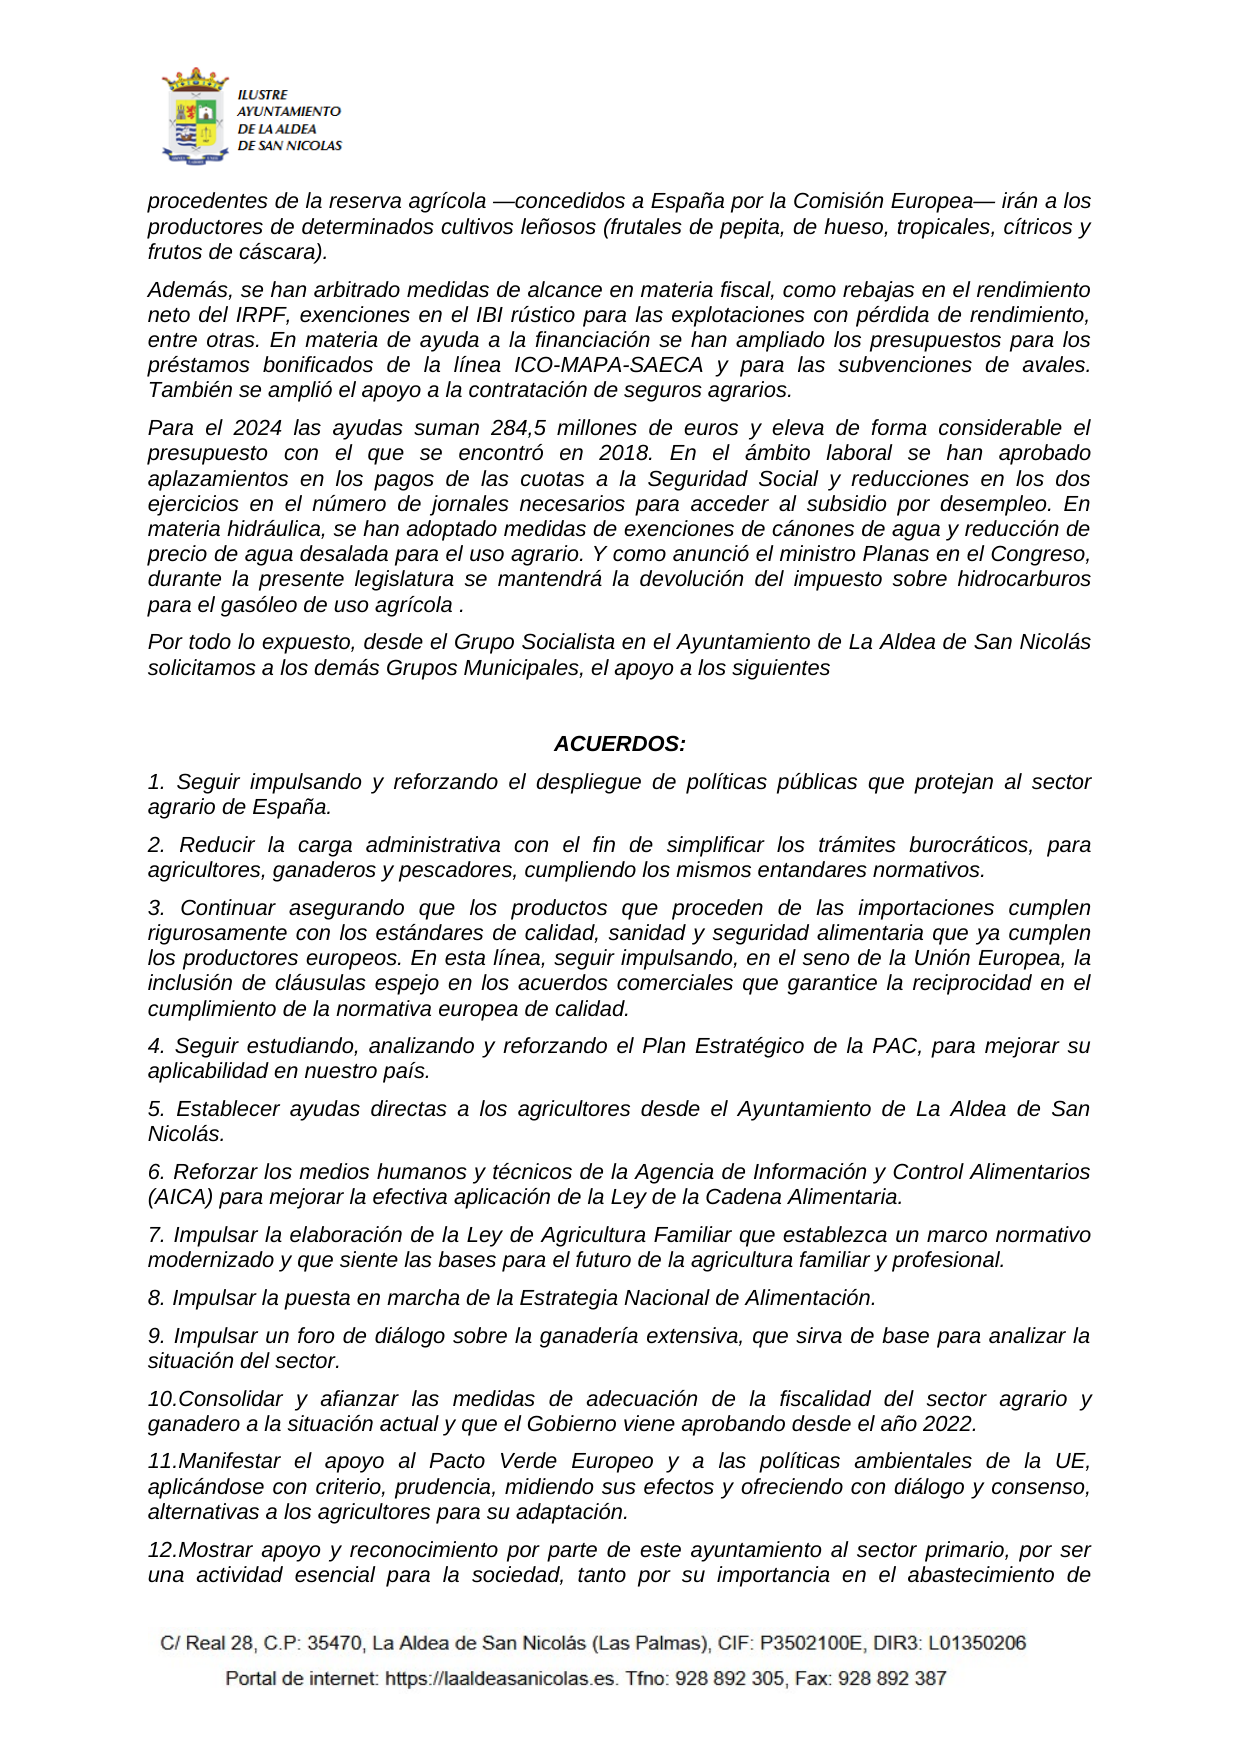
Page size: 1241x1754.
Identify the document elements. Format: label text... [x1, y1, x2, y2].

text 5. Establecer ayudas directas a los agricultores desde el Ayuntamiento de La Aldea de San Nicolás. [148, 1096, 1093, 1146]
text 1. Seguir impulsando y reforzando el despliegue de políticas públicas que protejan al sector agrario de España. [148, 769, 1093, 819]
text 8. Impulsar la puesta en marcha de la Estrategia Nacional de Alimentación. [148, 1285, 1093, 1310]
text Por todo lo expuesto, desde el Grupo Socialista en el Ayuntamiento de La Aldea de San Nicolás solicitamos a los demás Grupos Municipales, el apoyo a los siguientes [148, 629, 1093, 680]
text 12.Mostrar apoyo y reconocimiento por parte de este ayuntamiento al sector primario, por ser una actividad esencial para la sociedad, tanto por su importancia en el abastecimiento de [148, 1536, 1093, 1587]
text 9. Impulsar un foro de diálogo sobre la ganadería extensiva, que sirva de base para analizar la situación del sector. [148, 1322, 1093, 1373]
text Para el 2024 las ayudas suman 284,5 millones de euros y eleva de forma considerable el presupuesto con el que se encontró en 2018. En el ámbito laboral se han aprobado aplazamientos en los pagos de las cuotas a la Seguridad Social y reducciones en los dos ejercicios en el número de jornales necesarios para acceder al subsidio por desempleo. En materia hidráulica, se han adoptado medidas de exenciones de cánones de agua y reducción de precio de agua desalada para el uso agrario. Y como anunció el ministro Planas en el Congreso, durante la presente legislatura se mantendrá la devolución del impuesto sobre hidrocarburos para el gasóleo de uso agrícola . [148, 415, 1093, 617]
text 7. Impulsar la elaboración de la Ley de Agricultura Familiar que establezca un marco normativo modernizado y que siente las bases para el futuro de la agricultura familiar y profesional. [148, 1222, 1093, 1272]
picture [149, 1627, 1034, 1694]
text 3. Continuar asegurando que los productos que proceden de las importaciones cumplen rigurosamente con los estándares de calidad, sanidad y seguridad alimentaria que ya cumplen los productores europeos. En esta línea, seguir impulsando, en el seno de la Unión Europea, la inclusión de cláusulas espejo en los acuerdos comerciales que garantice la reciprocidad en el cumplimiento de la normativa europea de calidad. [148, 894, 1093, 1021]
text 4. Seguir estudiando, analizando y reforzando el Plan Estratégico de la PAC, para mejorar su aplicabilidad en nuestro país. [148, 1033, 1093, 1083]
text Además, se han arbitrado medidas de alcance en materia fiscal, como rebajas en el rendimiento neto del IRPF, exenciones en el IBI rústico para las explotaciones con pérdida de rendimiento, entre otras. En materia de ayuda a la financiación se han ampliado los presupuestos para los préstamos bonificados de la línea ICO-MAPA-SAECA y para las subvenciones de avales. También se amplió el apoyo a la contratación de seguros agrarios. [148, 277, 1093, 403]
text 6. Reforzar los medios humanos y técnicos de la Agencia de Información y Control Alimentarios (AICA) para mejorar la efectiva aplicación de la Ley de la Cadena Alimentaria. [148, 1159, 1093, 1209]
text 11.Manifestar el apoyo al Pacto Verde Europeo y a las políticas ambientales de la UE, aplicándose con criterio, prudencia, midiendo sus efectos y ofreciendo con diálogo y consenso, alternativas a los agricultores para su adaptación. [148, 1448, 1093, 1524]
text 10.Consolidar y afianzar las medidas de adecuación de la fiscalidad del sector agrario y ganadero a la situación actual y que el Gobierno viene aprobando desde el año 2022. [148, 1385, 1093, 1436]
picture [148, 59, 358, 173]
text procedentes de la reserva agrícola —concedidos a España por la Comisión Europea— irán a los productores de determinados cultivos leñosos (frutales de pepita, de hueso, tropicales, cítricos y frutos de cáscara). [148, 188, 1093, 264]
text ACUERDOS: [148, 731, 1093, 756]
text 2. Reducir la carga administrativa con el fin de simplificar los trámites burocráticos, para agricultores, ganaderos y pescadores, cumpliendo los mismos entandares normativos. [148, 832, 1093, 882]
